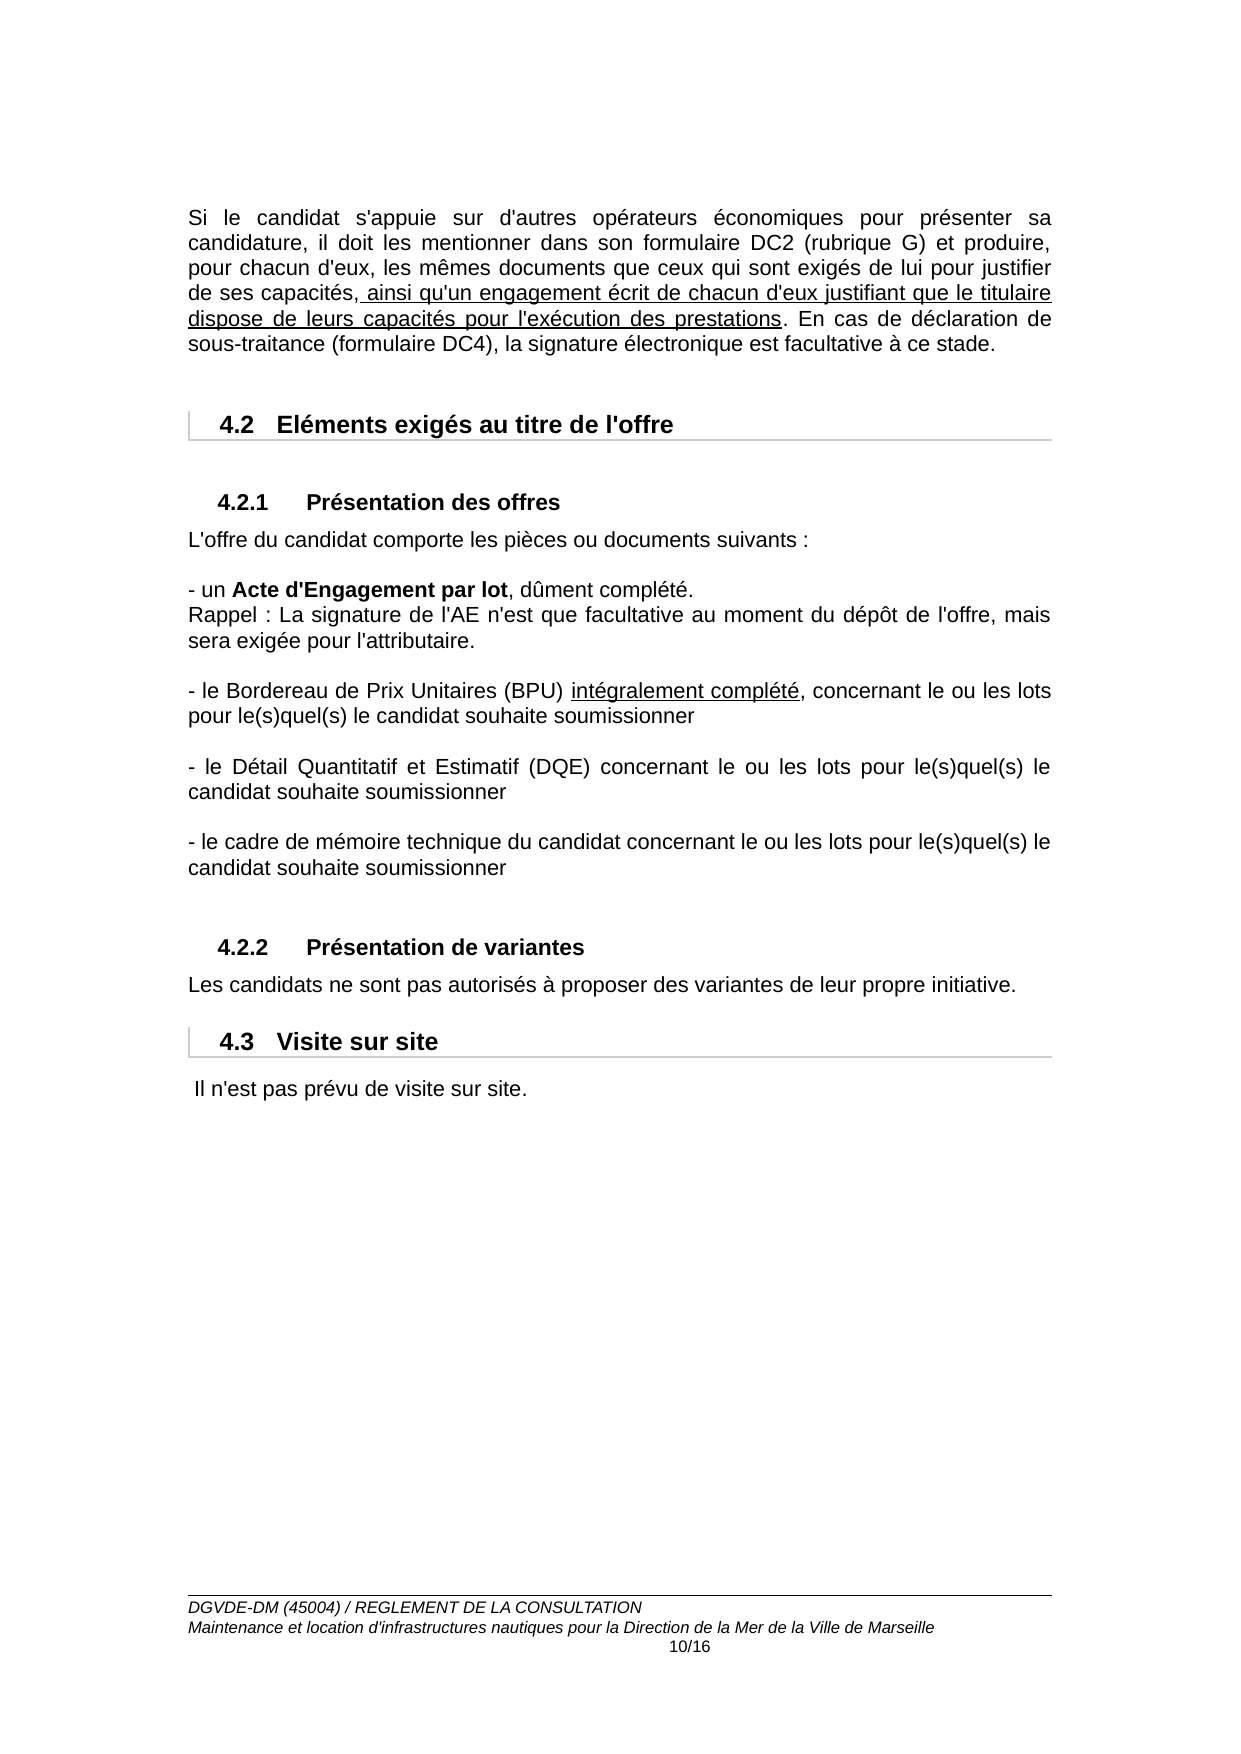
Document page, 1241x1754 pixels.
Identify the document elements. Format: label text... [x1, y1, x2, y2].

subtitle Visite sur site [190, 1027, 1052, 1056]
text - un Acte d'Engagement par lot, dûment complété. [188, 577, 1052, 602]
subtitle Présentation de variantes [188, 934, 1052, 961]
text - le cadre de mémoire technique du candidat concernant le ou les lots pour le(s)quel(s) le candidat souhaite soumissionner [188, 829, 1052, 879]
text - le Détail Quantitatif et Estimatif (DQE) concernant le ou les lots pour le(s)quel(s) le candidat souhaite soumissionner [188, 753, 1052, 804]
text Si le candidat s'appuie sur d'autres opérateurs économiques pour présenter sa candidature, il doit les mentionner dans son formulaire DC2 (rubrique G) et produire, pour chacun d'eux, les mêmes documents que ceux qui sont exigés de lui pour justifier de ses capacités, ainsi qu'un engagement écrit de chacun d'eux justifiant que le titulaire dispose de leurs capacités pour l'exécution des prestations. En cas de déclaration de sous-traitance (formulaire DC4), la signature électronique est facultative à ce stade. [188, 204, 1052, 356]
subtitle Eléments exigés au titre de l'offre [190, 411, 1052, 439]
text - le Bordereau de Prix Unitaires (BPU) intégralement complété, concernant le ou les lots pour le(s)quel(s) le candidat souhaite soumissionner [188, 678, 1052, 728]
subtitle Présentation des offres [188, 488, 1052, 515]
text Les candidats ne sont pas autorisés à proposer des variantes de leur propre initiative. [188, 972, 1052, 998]
text Rappel : La signature de l'AE n'est que facultative au moment du dépôt de l'offre, mais sera exigée pour l'attributaire. [188, 602, 1052, 653]
text L'offre du candidat comporte les pièces ou documents suivants : [188, 527, 1052, 552]
text Il n'est pas prévu de visite sur site. [188, 1076, 1052, 1101]
